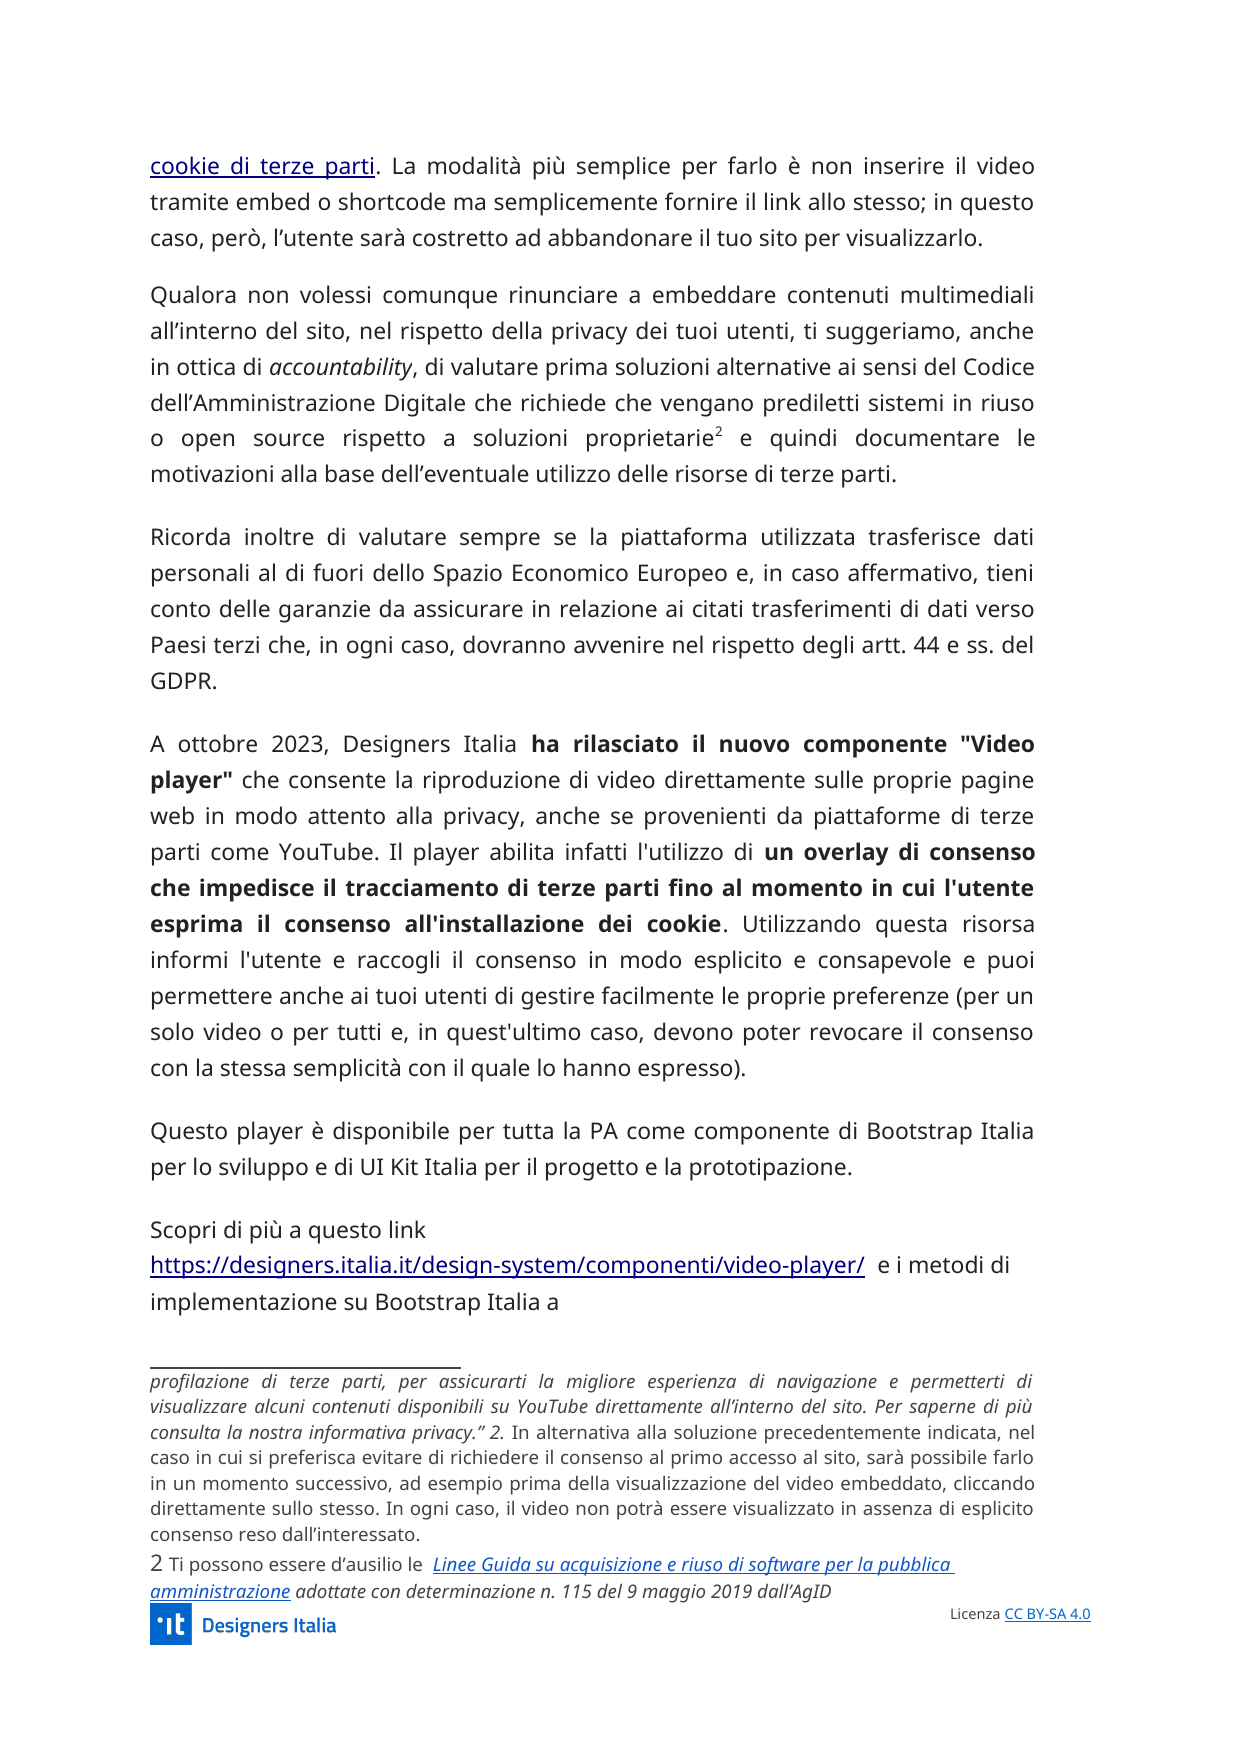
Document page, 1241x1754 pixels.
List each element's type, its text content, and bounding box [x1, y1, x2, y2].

text A ottobre 2023, Designers Italia ha rilasciato il nuovo componente "Video player" che consente la riproduzione di video direttamente sulle proprie pagine web in modo attento alla privacy, anche se provenienti da piattaforme di terze parti come YouTube. Il player abilita infatti l'utilizzo di un overlay di consenso che impedisce il tracciamento di terze parti fino al momento in cui l'utente esprima il consenso all'installazione dei cookie. Utilizzando questa risorsa informi l'utente e raccogli il consenso in modo esplicito e consapevole e puoi permettere anche ai tuoi utenti di gestire facilmente le proprie preferenze (per un solo video o per tutti e, in quest'ultimo caso, devono poter revocare il consenso con la stessa semplicità con il quale lo hanno espresso). [150, 728, 1036, 1083]
text Ricorda inoltre di valutare sempre se la piattaforma utilizzata trasferisce dati personali al di fuori dello Spazio Economico Europeo e, in caso affermativo, tieni conto delle garanzie da assicurare in relazione ai citati trasferimenti di dati verso Paesi terzi che, in ogni caso, dovranno avvenire nel rispetto degli artt. 44 e ss. del GDPR. [150, 521, 1036, 696]
text Ti possono essere d’ausilio le Linee Guida su acquisizione e riuso di software per la pubblica amministrazione adottate con determinazione n. 115 del 9 maggio 2019 dall’AgID [150, 1547, 1091, 1603]
text Scopri di più a questo link https://designers.italia.it/design-system/componenti/video-player/ e i metodi di implementazione su Bootstrap Italia a [150, 1213, 1036, 1317]
text profilazione di terze parti, per assicurarti la migliore esperienza di navigazione e permetterti di visualizzare alcuni contenuti disponibili su YouTube direttamente all’interno del sito. Per saperne di più consulta la nostra informativa privacy.” 2. In alternativa alla soluzione precedentemente indicata, nel caso in cui si preferisca evitare di richiedere il consenso al primo accesso al sito, sarà possibile farlo in un momento successivo, ad esempio prima della visualizzazione del video embeddato, cliccando direttamente sullo stesso. In ogni caso, il video non potrà essere visualizzato in assenza di esplicito consenso reso dall’interessato. [150, 1368, 1036, 1547]
text Questo player è disponibile per tutta la PA come componente di Bootstrap Italia per lo sviluppo e di UI Kit Italia per il progetto e la prototipazione. [150, 1114, 1036, 1182]
text cookie di terze parti. La modalità più semplice per farlo è non inserire il video tramite embed o shortcode ma semplicemente fornire il link allo stesso; in questo caso, però, l’utente sarà costretto ad abbandonare il tuo sito per visualizzarlo. [150, 150, 1036, 253]
text Qualora non volessi comunque rinunciare a embeddare contenuti multimediali all’interno del sito, nel rispetto della privacy dei tuoi utenti, ti suggeriamo, anche in ottica di accountability, di valutare prima soluzioni alternative ai sensi del Codice dell’Amministrazione Digitale che richiede che vengano prediletti sistemi in riuso o open source rispetto a soluzioni proprietarie e quindi documentare le motivazioni alla base dell’eventuale utilizzo delle risorse di terze parti. [150, 279, 1036, 489]
